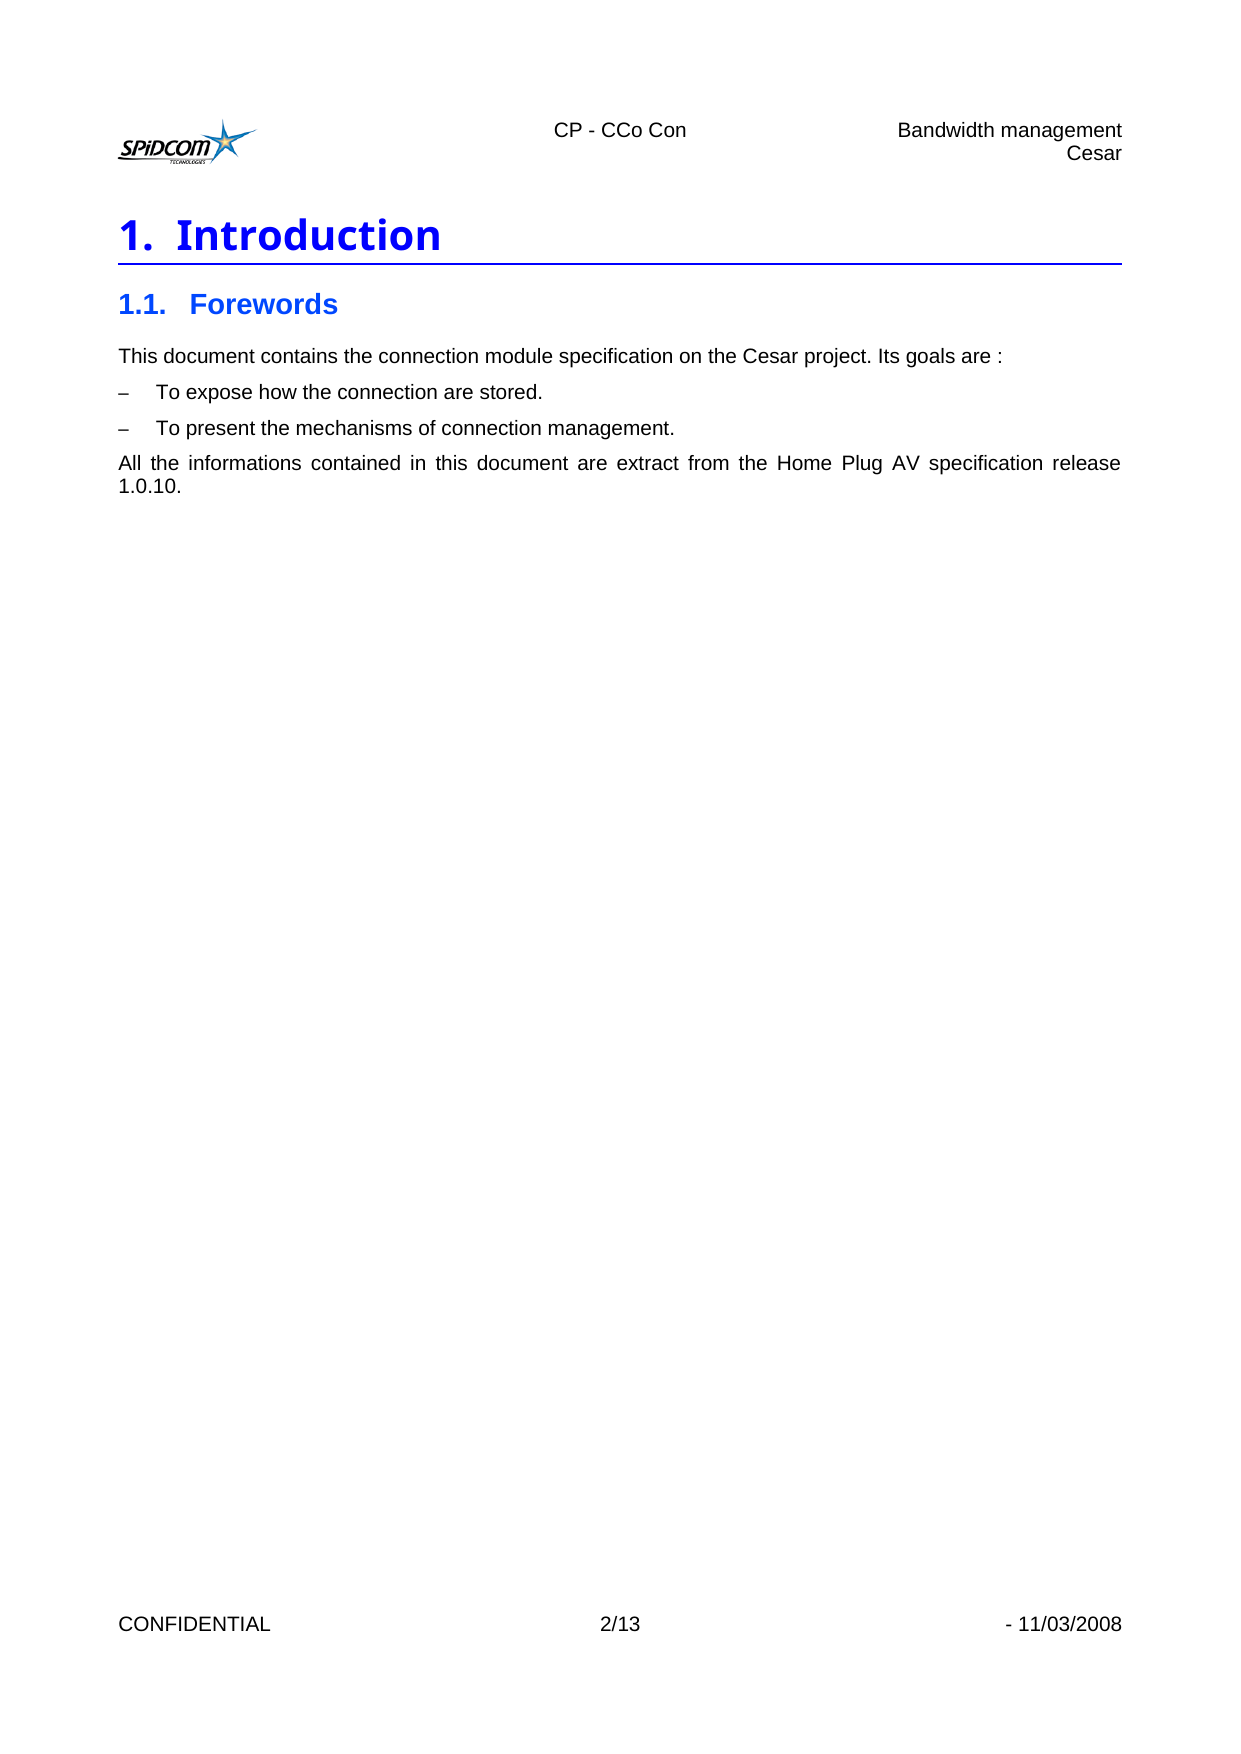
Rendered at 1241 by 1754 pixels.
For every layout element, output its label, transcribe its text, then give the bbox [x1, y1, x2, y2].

picture [117, 118, 258, 165]
text All the informations contained in this document are extract from the Home Plug AV specification release 1.0.10. [118, 452, 1122, 498]
subtitle Forewords [118, 288, 1122, 321]
text This document contains the connection module specification on the Cesar project. Its goals are : [118, 344, 1122, 368]
subtitle Introduction [118, 206, 1122, 263]
list To expose how the connection are stored. [118, 380, 1122, 403]
list To present the mechanisms of connection management. [118, 416, 1122, 439]
